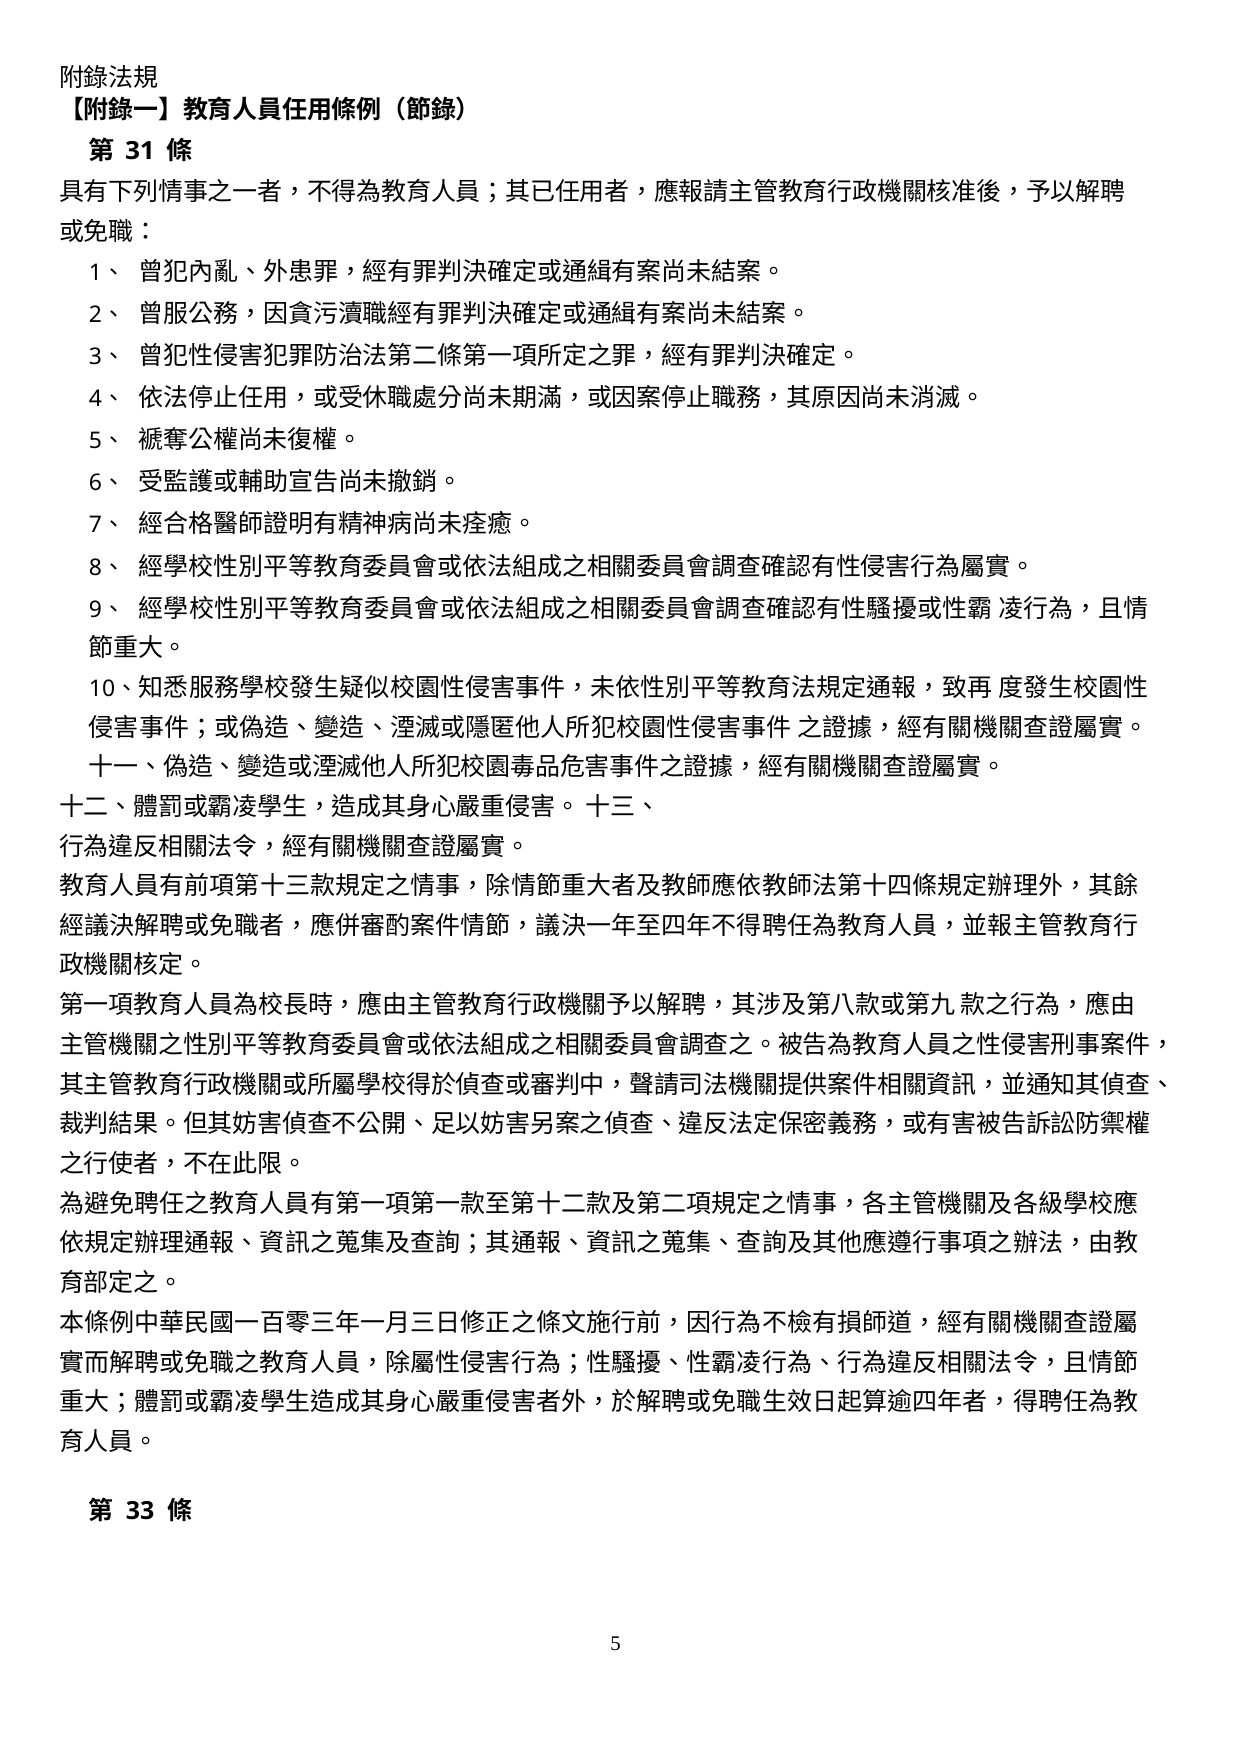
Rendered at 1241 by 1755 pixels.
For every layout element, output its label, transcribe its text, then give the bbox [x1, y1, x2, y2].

list 經學校性別平等教育委員會或依法組成之相關委員會調查確認有性騷擾或性霸 凌行為，且情節重大。 [89, 585, 1152, 664]
text 附錄法規 [59, 61, 1182, 92]
list 依法停止任用，或受休職處分尚未期滿，或因案停止職務，其原因尚未消滅。 [89, 375, 1182, 414]
list 曾服公務，因貪污瀆職經有罪判決確定或通緝有案尚未結案。 [89, 290, 1182, 330]
list 知悉服務學校發生疑似校園性侵害事件，未依性別平等教育法規定通報，致再 度發生校園性侵害事件；或偽造、變造、湮滅或隱匿他人所犯校園性侵害事件 之證據，經有關機關查證屬實。十一、偽造、變造或湮滅他人所犯校園毒品危害事件之證據，經有關機關查證屬實。 [89, 665, 1152, 783]
list 經學校性別平等教育委員會或依法組成之相關委員會調查確認有性侵害行為屬實。 [89, 543, 1182, 583]
subtitle 第 31 條 [70, 127, 490, 167]
text 十二、體罰或霸凌學生，造成其身心嚴重侵害。 十三、行為違反相關法令，經有關機關查證屬實。 [59, 784, 639, 863]
list 曾犯內亂、外患罪，經有罪判決確定或通緝有案尚未結案。 [89, 248, 1182, 288]
text 第一項教育人員為校長時，應由主管教育行政機關予以解聘，其涉及第八款或第九 款之行為，應由主管機關之性別平等教育委員會或依法組成之相關委員會調查之。被告為教育人員之性侵害刑事案件，其主管教育行政機關或所屬學校得於偵查或審判中，聲請司法機關提供案件相關資訊，並通知其偵查、裁判結果。但其妨害偵查不公開、足以妨害另案之偵查、違反法定保密義務，或有害被告訴訟防禦權之行使者，不在此限。 [59, 982, 1152, 1180]
list 褫奪公權尚未復權。 [89, 417, 1182, 456]
text 教育人員有前項第十三款規定之情事，除情節重大者及教師應依教師法第十四條規定辦理外，其餘經議決解聘或免職者，應併審酌案件情節，議決一年至四年不得聘任為教育人員，並報主管教育行政機關核定。 [59, 863, 1139, 982]
list 受監護或輔助宣告尚未撤銷。 [89, 459, 1182, 498]
subtitle 【附錄一】教育人員任用條例（節錄） [59, 95, 490, 124]
subtitle 第 33 條 [89, 1488, 1182, 1527]
text 具有下列情事之一者，不得為教育人員；其已任用者，應報請主管教育行政機關核准後，予以解聘或免職： [59, 169, 1139, 248]
text 為避免聘任之教育人員有第一項第一款至第十二款及第二項規定之情事，各主管機關及各級學校應依規定辦理通報、資訊之蒐集及查詢；其通報、資訊之蒐集、查詢及其他應遵行事項之辦法，由教育部定之。 [59, 1181, 1139, 1299]
list 經合格醫師證明有精神病尚未痊癒。 [89, 501, 1182, 541]
text 本條例中華民國一百零三年一月三日修正之條文施行前，因行為不檢有損師道，經有關機關查證屬實而解聘或免職之教育人員，除屬性侵害行為；性騷擾、性霸凌行為、行為違反相關法令，且情節重大；體罰或霸凌學生造成其身心嚴重侵害者外，於解聘或免職生效日起算逾四年者，得聘任為教育人員。 [59, 1300, 1139, 1458]
list 曾犯性侵害犯罪防治法第二條第一項所定之罪，經有罪判決確定。 [89, 333, 1182, 372]
